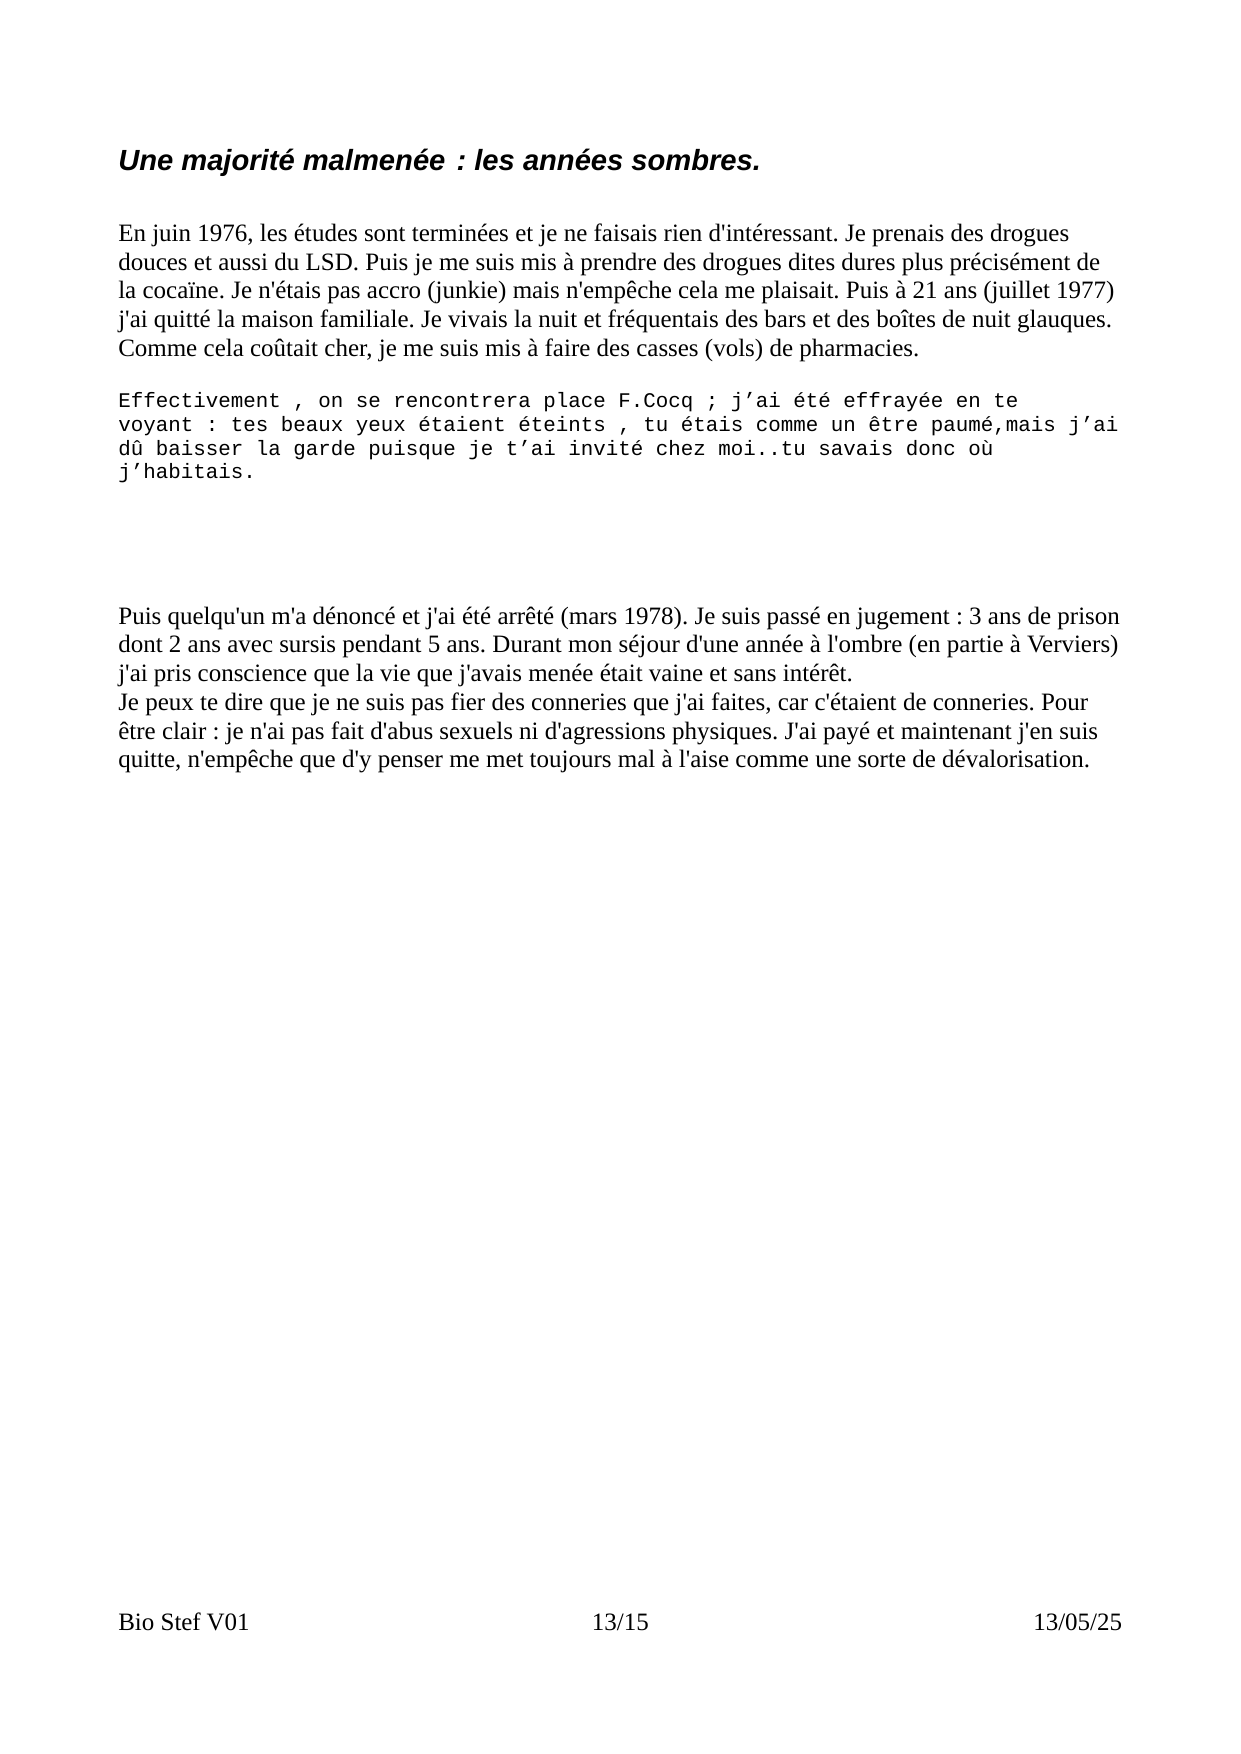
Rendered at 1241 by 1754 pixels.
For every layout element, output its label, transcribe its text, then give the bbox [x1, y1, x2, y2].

text Puis quelqu'un m'a dénoncé et j'ai été arrêté (mars 1978). Je suis passé en jugement : 3 ans de prison dont 2 ans avec sursis pendant 5 ans. Durant mon séjour d'une année à l'ombre (en partie à Verviers) j'ai pris conscience que la vie que j'avais menée était vaine et sans intérêt. Je peux te dire que je ne suis pas fier des conneries que j'ai faites, car c'étaient de conneries. Pour être clair : je n'ai pas fait d'abus sexuels ni d'agressions physiques. J'ai payé et maintenant j'en suis quitte, n'empêche que d'y penser me met toujours mal à l'aise comme une sorte de dévalorisation. [118, 601, 1122, 773]
text Effectivement , on se rencontrera place F.Cocq ; j’ai été effrayée en te voyant : tes beaux yeux étaient éteints , tu étais comme un être paumé,mais j’ai dû baisser la garde puisque je t’ai invité chez moi..tu savais donc où j’habitais. [118, 390, 1122, 485]
subtitle Une majorité malmenée : les années sombres. [118, 143, 1122, 177]
text En juin 1976, les études sont terminées et je ne faisais rien d'intéressant. Je prenais des drogues douces et aussi du LSD. Puis je me suis mis à prendre des drogues dites dures plus précisément de la cocaïne. Je n'étais pas accro (junkie) mais n'empêche cela me plaisait. Puis à 21 ans (juillet 1977) j'ai quitté la maison familiale. Je vivais la nuit et fréquentais des bars et des boîtes de nuit glauques. Comme cela coûtait cher, je me suis mis à faire des casses (vols) de pharmacies. [118, 218, 1122, 362]
